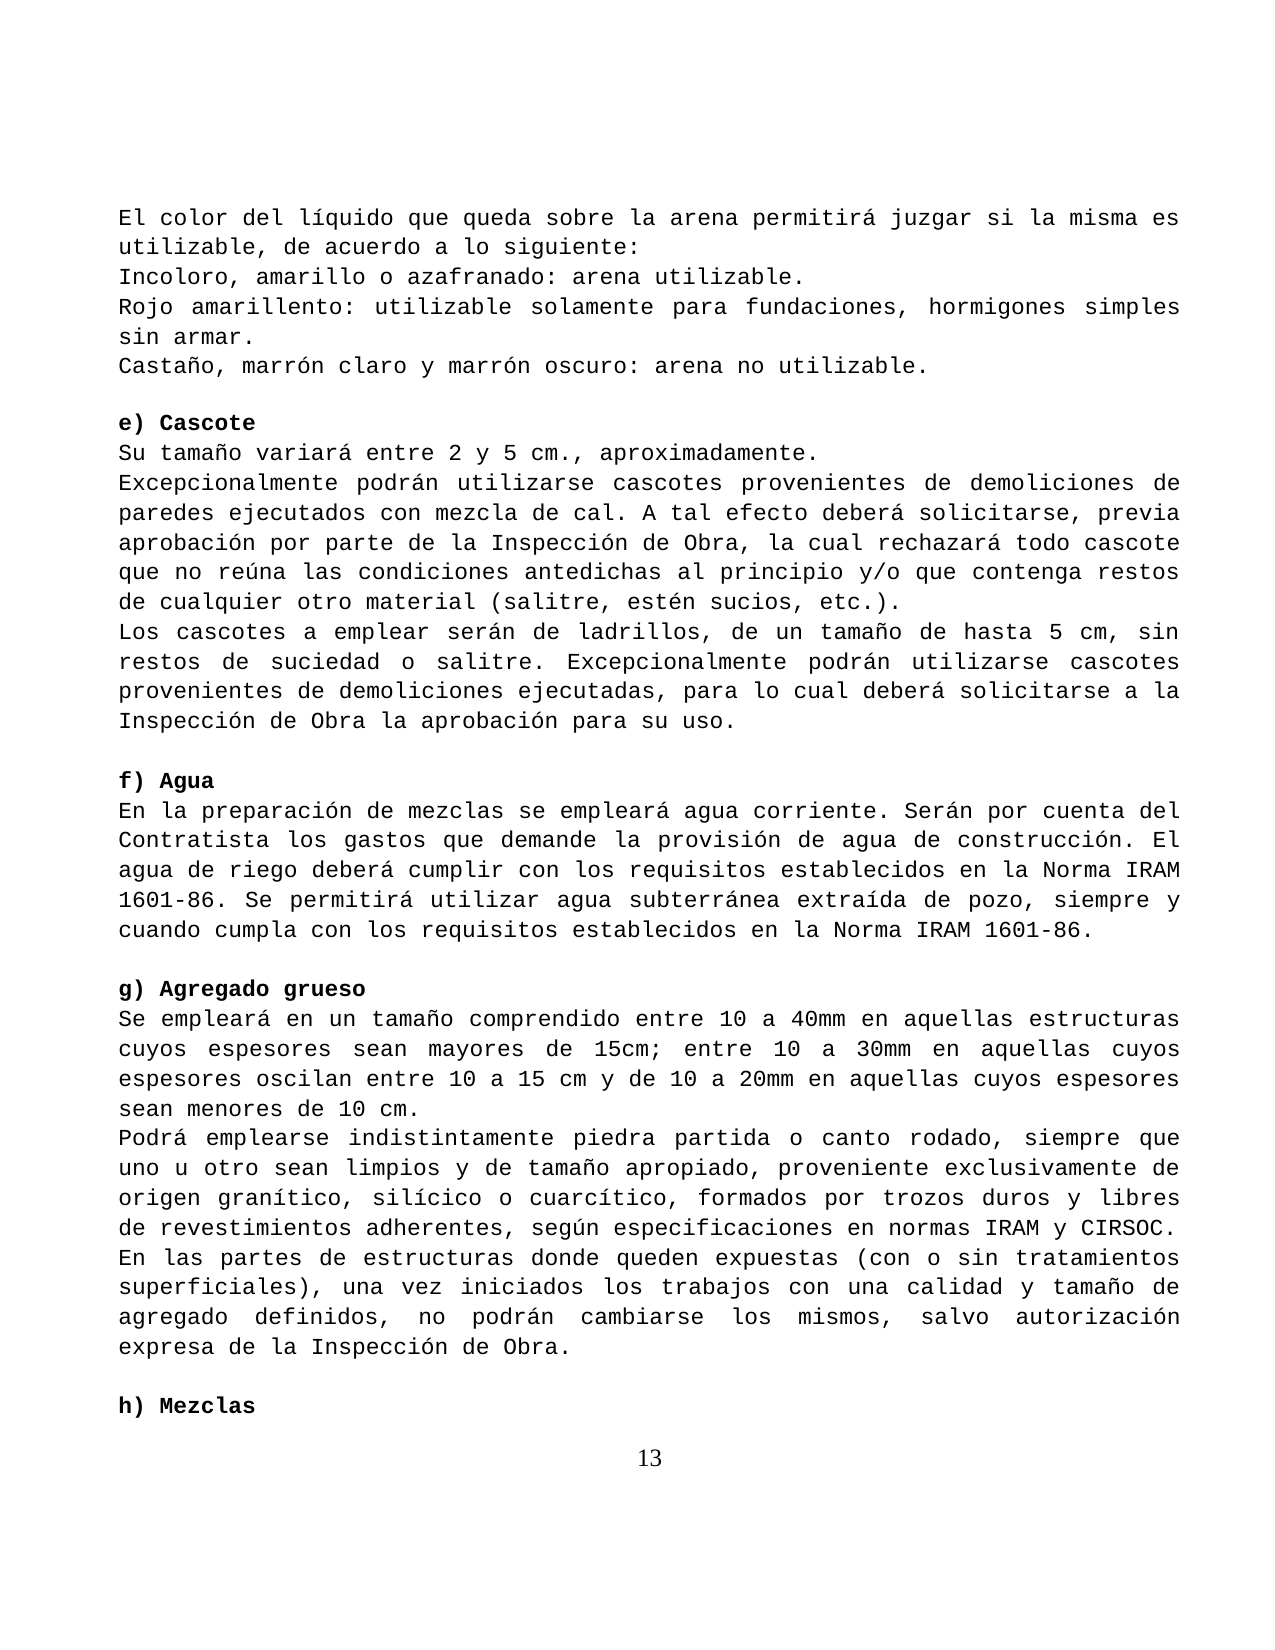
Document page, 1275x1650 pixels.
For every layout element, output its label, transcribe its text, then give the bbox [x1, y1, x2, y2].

text Rojo amarillento: utilizable solamente para fundaciones, hormigones simples sin armar. [118, 295, 1181, 351]
text f) Agua [118, 769, 1181, 795]
text El color del líquido que queda sobre la arena permitirá juzgar si la misma es utilizable, de acuerdo a lo siguiente: [118, 206, 1181, 262]
text En la preparación de mezclas se empleará agua corriente. Serán por cuenta del Contratista los gastos que demande la provisión de agua de construcción. El agua de riego deberá cumplir con los requisitos establecidos en la Norma IRAM 1601-86. Se permitirá utilizar agua subterránea extraída de pozo, siempre y cuando cumpla con los requisitos establecidos en la Norma IRAM 1601-86. [118, 799, 1181, 944]
text Excepcionalmente podrán utilizarse cascotes provenientes de demoliciones de paredes ejecutados con mezcla de cal. A tal efecto deberá solicitarse, previa aprobación por parte de la Inspección de Obra, la cual rechazará todo cascote que no reúna las condiciones antedichas al principio y/o que contenga restos de cualquier otro material (salitre, estén sucios, etc.). [118, 471, 1181, 616]
text e) Cascote [118, 412, 1181, 438]
text Castaño, marrón claro y marrón oscuro: arena no utilizable. [118, 355, 1181, 381]
text En las partes de estructuras donde queden expuestas (con o sin tratamientos superficiales), una vez iniciados los trabajos con una calidad y tamaño de agregado definidos, no podrán cambiarse los mismos, salvo autorización expresa de la Inspección de Obra. [118, 1246, 1181, 1361]
text Incoloro, amarillo o azafranado: arena utilizable. [118, 265, 1181, 291]
text Los cascotes a emplear serán de ladrillos, de un tamaño de hasta 5 cm, sin restos de suciedad o salitre. Excepcionalmente podrán utilizarse cascotes provenientes de demoliciones ejecutadas, para lo cual deberá solicitarse a la Inspección de Obra la aprobación para su uso. [118, 620, 1181, 736]
text Su tamaño variará entre 2 y 5 cm., aproximadamente. [118, 442, 1181, 467]
text Se empleará en un tamaño comprendido entre 10 a 40mm en aquellas estructuras cuyos espesores sean mayores de 15cm; entre 10 a 30mm en aquellas cuyos espesores oscilan entre 10 a 15 cm y de 10 a 20mm en aquellas cuyos espesores sean menores de 10 cm. [118, 1008, 1181, 1123]
text g) Agregado grueso [118, 978, 1181, 1004]
text h) Mezclas [118, 1395, 1181, 1421]
text Podrá emplearse indistintamente piedra partida o canto rodado, siempre que uno u otro sean limpios y de tamaño apropiado, proveniente exclusivamente de origen granítico, silícico o cuarcítico, formados por trozos duros y libres de revestimientos adherentes, según especificaciones en normas IRAM y CIRSOC. [118, 1127, 1181, 1242]
